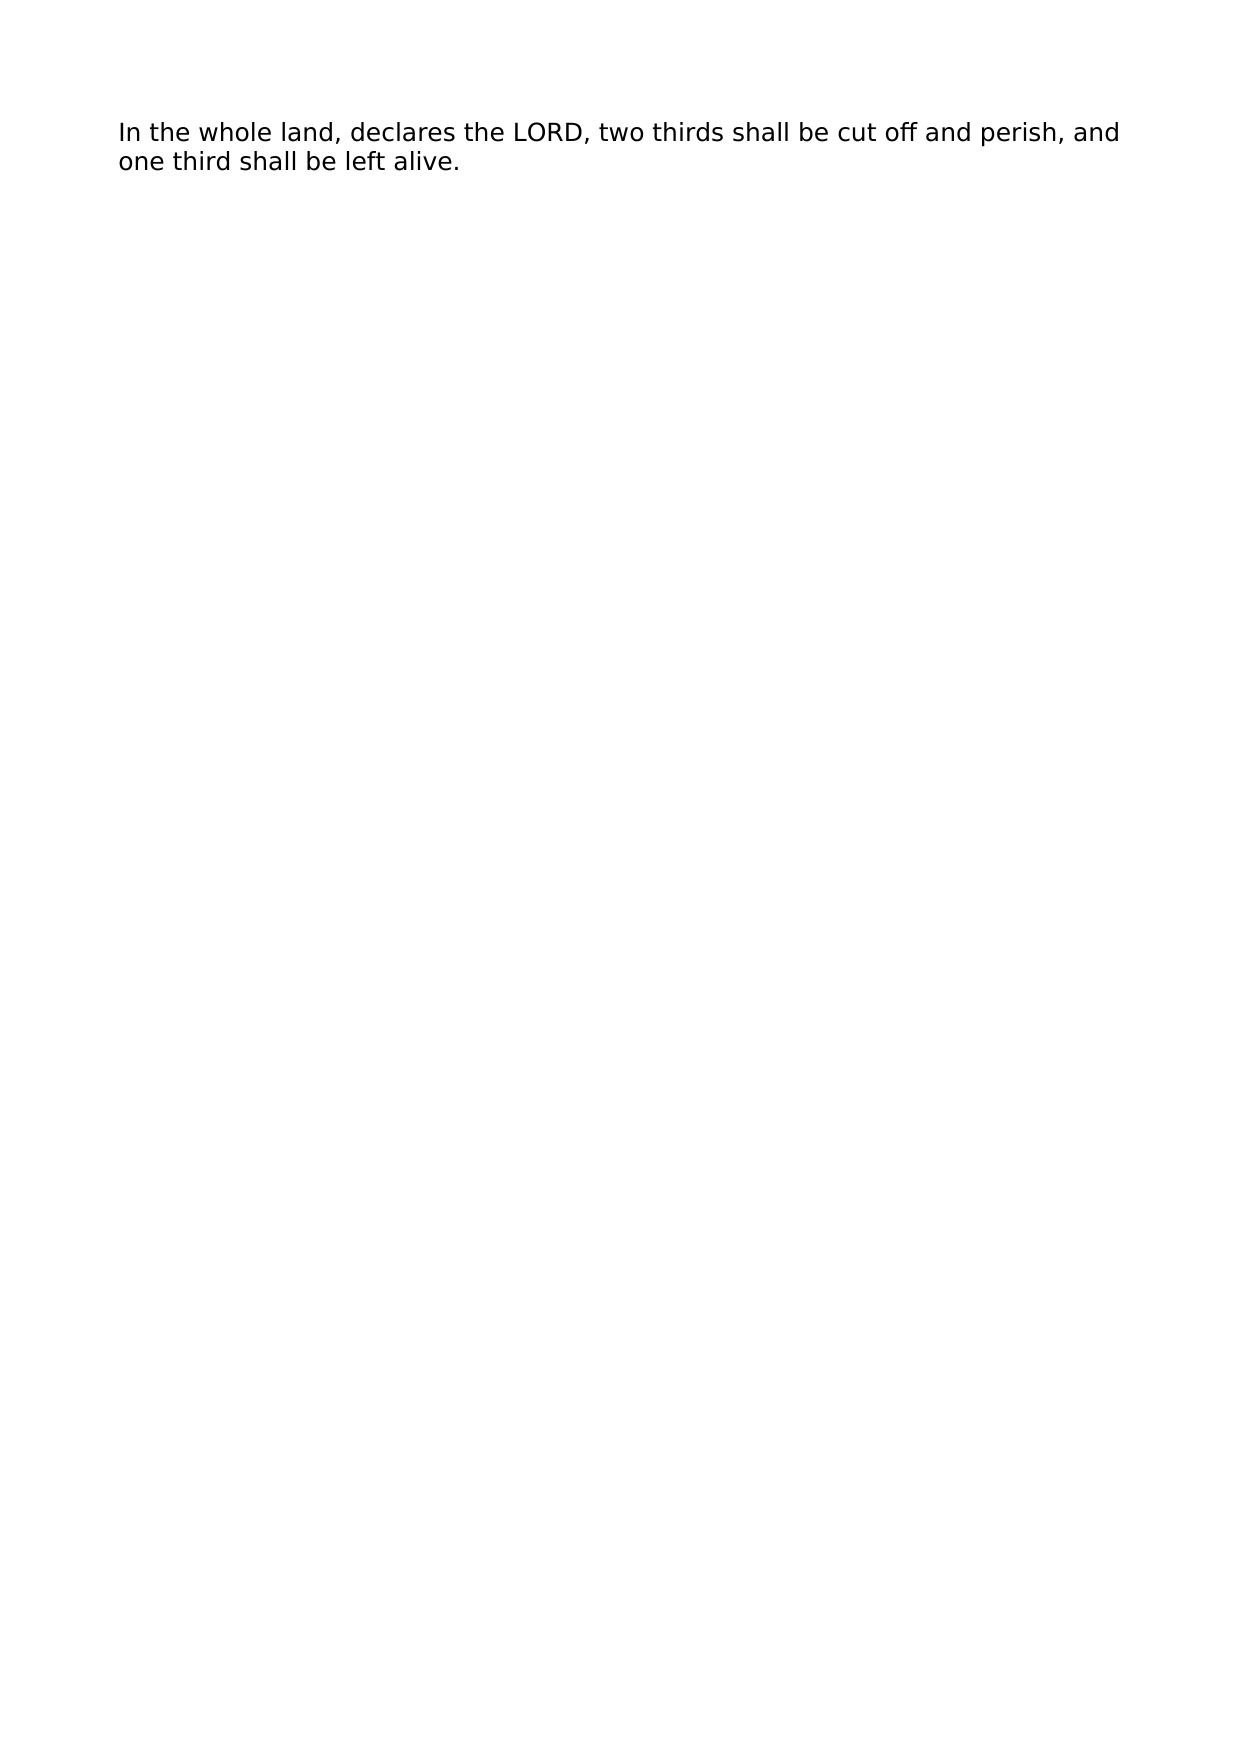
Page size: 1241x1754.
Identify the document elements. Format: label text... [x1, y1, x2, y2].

text In the whole land, declares the LORD, two thirds shall be cut off and perish, and one third shall be left alive. [118, 118, 1122, 176]
